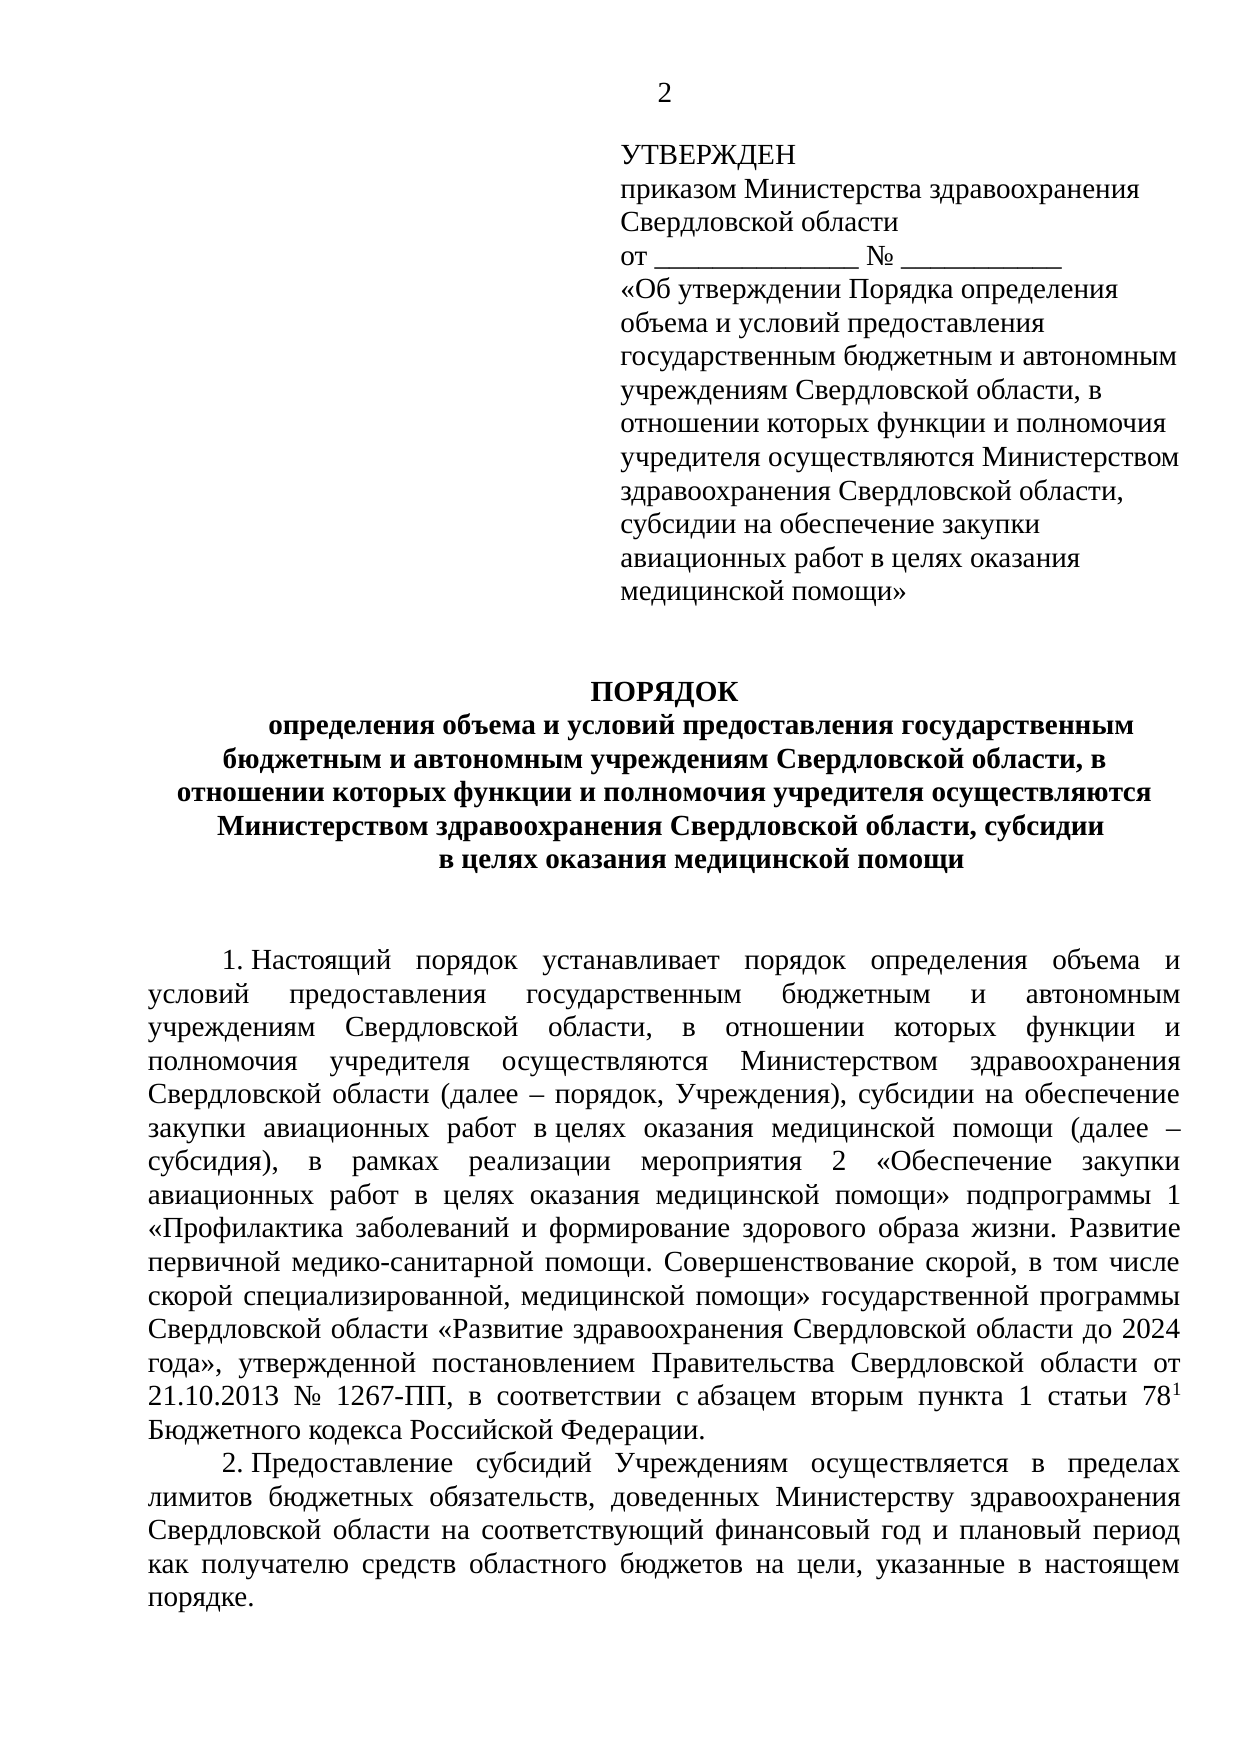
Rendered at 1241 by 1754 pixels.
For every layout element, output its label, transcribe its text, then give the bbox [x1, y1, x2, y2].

title ПОРЯДОК [148, 674, 1181, 707]
text в целях оказания медицинской помощи [148, 842, 1181, 875]
text «Об утверждении Порядка определения объема и условий предоставления государственным бюджетным и автономным учреждениям Свердловской области, в отношении которых функции и полномочия учредителя осуществляются Министерством здравоохранения Свердловской области, субсидии на обеспечение закупки авиационных работ в целях оказания медицинской помощи» [620, 271, 1181, 607]
text приказом Министерства здравоохранения Свердловской области [620, 171, 1181, 238]
text УТВЕРЖДЕН [620, 137, 1181, 171]
text 2. Предоставление субсидий Учреждениям осуществляется в пределах лимитов бюджетных обязательств, доведенных Министерству здравоохранения Свердловской области на соответствующий финансовый год и плановый период как получателю средств областного бюджетов на цели, указанные в настоящем порядке. [148, 1445, 1181, 1613]
text определения объема и условий предоставления государственным бюджетным и автономным учреждениям Свердловской области, в отношении которых функции и полномочия учредителя осуществляются Министерством здравоохранения Свердловской области, субсидии [148, 707, 1181, 842]
text 1. Настоящий порядок устанавливает порядок определения объема и условий предоставления государственным бюджетным и автономным учреждениям Свердловской области, в отношении которых функции и полномочия учредителя осуществляются Министерством здравоохранения Свердловской области (далее – порядок, Учреждения), субсидии на обеспечение закупки авиационных работ в целях оказания медицинской помощи (далее – субсидия), в рамках реализации мероприятия 2 «Обеспечение закупки авиационных работ в целях оказания медицинской помощи» подпрограммы 1 «Профилактика заболеваний и формирование здорового образа жизни. Развитие первичной медико-санитарной помощи. Совершенствование скорой, в том числе скорой специализированной, медицинской помощи» государственной программы Свердловской области «Развитие здравоохранения Свердловской области до 2024 года», утвержденной постановлением Правительства Свердловской области от 21.10.2013 № 1267-ПП, в соответствии с абзацем вторым пункта 1 статьи 781 Бюджетного кодекса Российской Федерации. [148, 942, 1181, 1445]
text от ______________ № ___________ [620, 238, 1181, 271]
